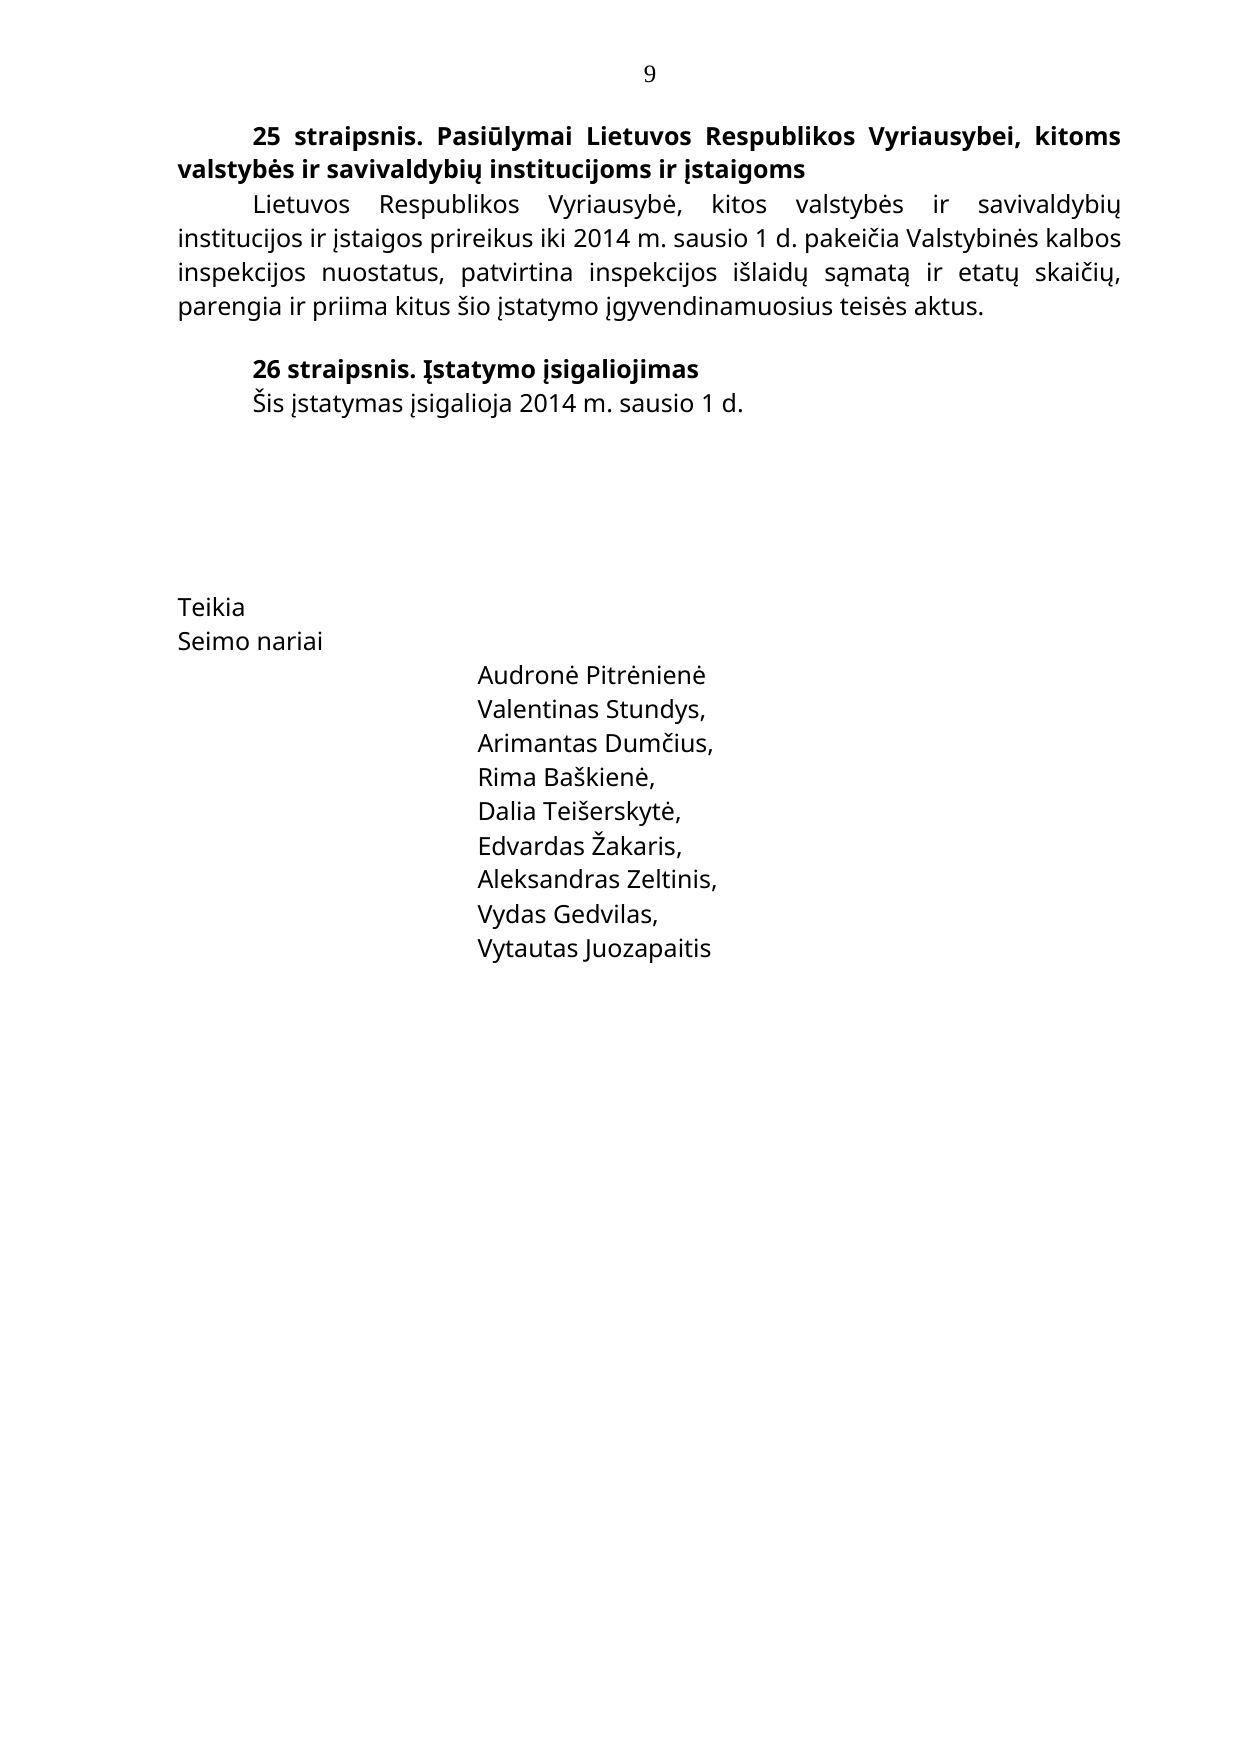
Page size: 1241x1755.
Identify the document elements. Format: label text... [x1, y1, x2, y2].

text Aleksandras Zeltinis, [477, 862, 1137, 896]
text Vydas Gedvilas, [477, 896, 1137, 930]
text Rima Baškienė, [477, 760, 1137, 794]
text Arimantas Dumčius, [477, 726, 1137, 760]
text Dalia Teišerskytė, [477, 794, 1137, 828]
text 26 straipsnis. Įstatymo įsigaliojimas [177, 351, 1122, 385]
text Edvardas Žakaris, [477, 828, 1137, 862]
text Vytautas Juozapaitis [477, 930, 1137, 964]
text Audronė Pitrėnienė [402, 658, 1122, 692]
text Lietuvos Respublikos Vyriausybė, kitos valstybės ir savivaldybių institucijos ir įstaigos prireikus iki 2014 m. sausio 1 d. pakeičia Valstybinės kalbos inspekcijos nuostatus, patvirtina inspekcijos išlaidų sąmatą ir etatų skaičių, parengia ir priima kitus šio įstatymo įgyvendinamuosius teisės aktus. [177, 186, 1122, 322]
text 25 straipsnis. Pasiūlymai Lietuvos Respublikos Vyriausybei, kitoms valstybės ir savivaldybių institucijoms ir įstaigoms [177, 118, 1122, 186]
text Seimo nariai [177, 624, 1122, 658]
text Valentinas Stundys, [477, 692, 1137, 726]
text Šis įstatymas įsigalioja 2014 m. sausio 1 d. [177, 385, 1122, 419]
text Teikia [177, 590, 1122, 624]
